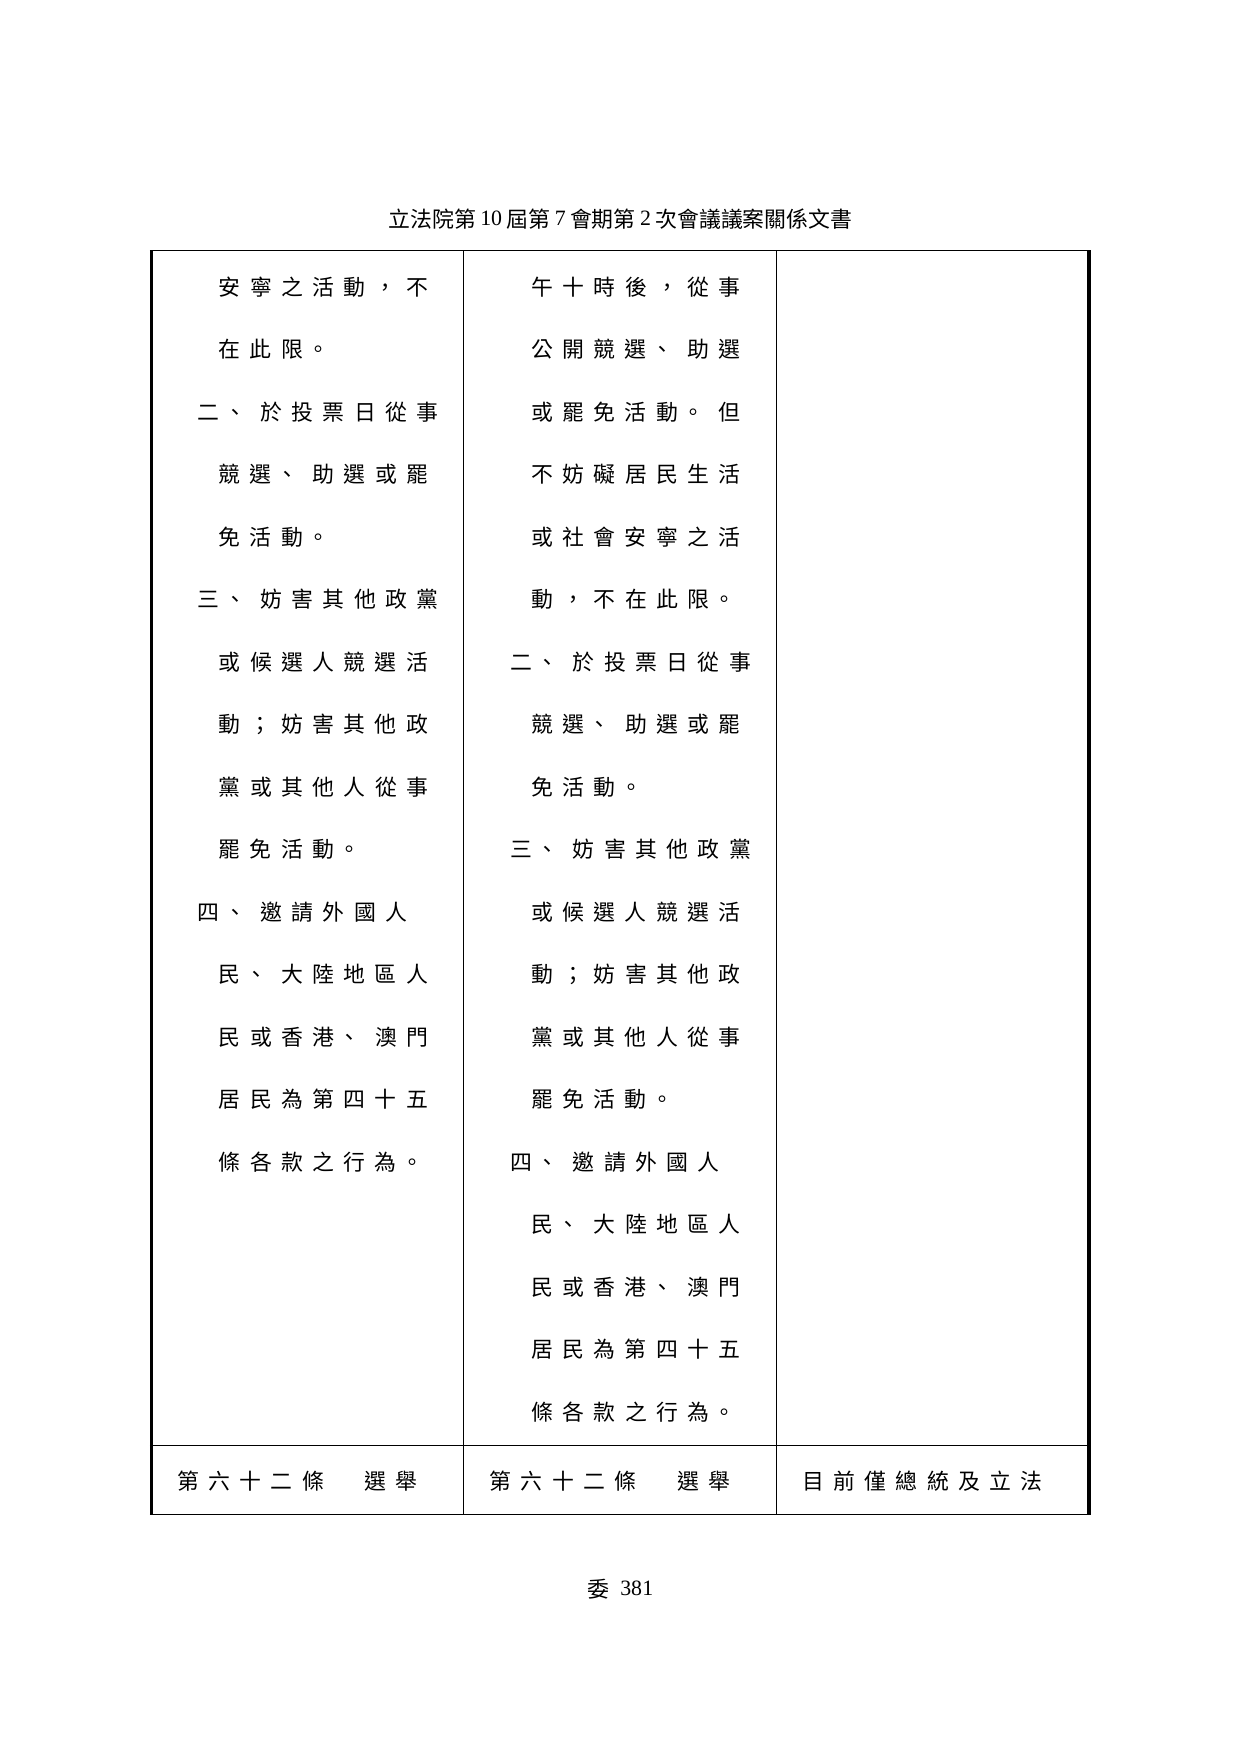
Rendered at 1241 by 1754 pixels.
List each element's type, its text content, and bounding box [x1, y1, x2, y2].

table_cell 第六十二條 選舉 [153, 1446, 463, 1514]
table_cell 第五十六條 政黨及任何人，不得有下列情事： 一、於每日上午七時前或下午十時後，從事公開競選、助選或罷免活動。但不妨礙居民生活或社會安寧之活動，不在此限。 二、於投票日從事競選、助選或罷免活動。 三、妨害其他政黨或候選人競選活動；妨害其他政黨或其他人從事罷免活動。 四、邀請外國人民、大陸地區人民或香港、澳門居民為第四十五條各款之行為。 [153, 251, 463, 1444]
table_cell 第六十二條 選舉 [464, 1446, 776, 1514]
table_cell 午十時後，從事公開競選、助選或罷免活動。但不妨礙居民生活或社會安寧之活動，不在此限。 二、於投票日從事競選、助選或罷免活動。 三、妨害其他政黨或候選人競選活動；妨害其他政黨或其他人從事罷免活動。 四、邀請外國人民、大陸地區人民或香港、澳門居民為第四十五條各款之行為。 [464, 251, 776, 1444]
table_cell [777, 251, 1087, 1444]
table_cell 目前僅總統及立法 [777, 1446, 1087, 1514]
